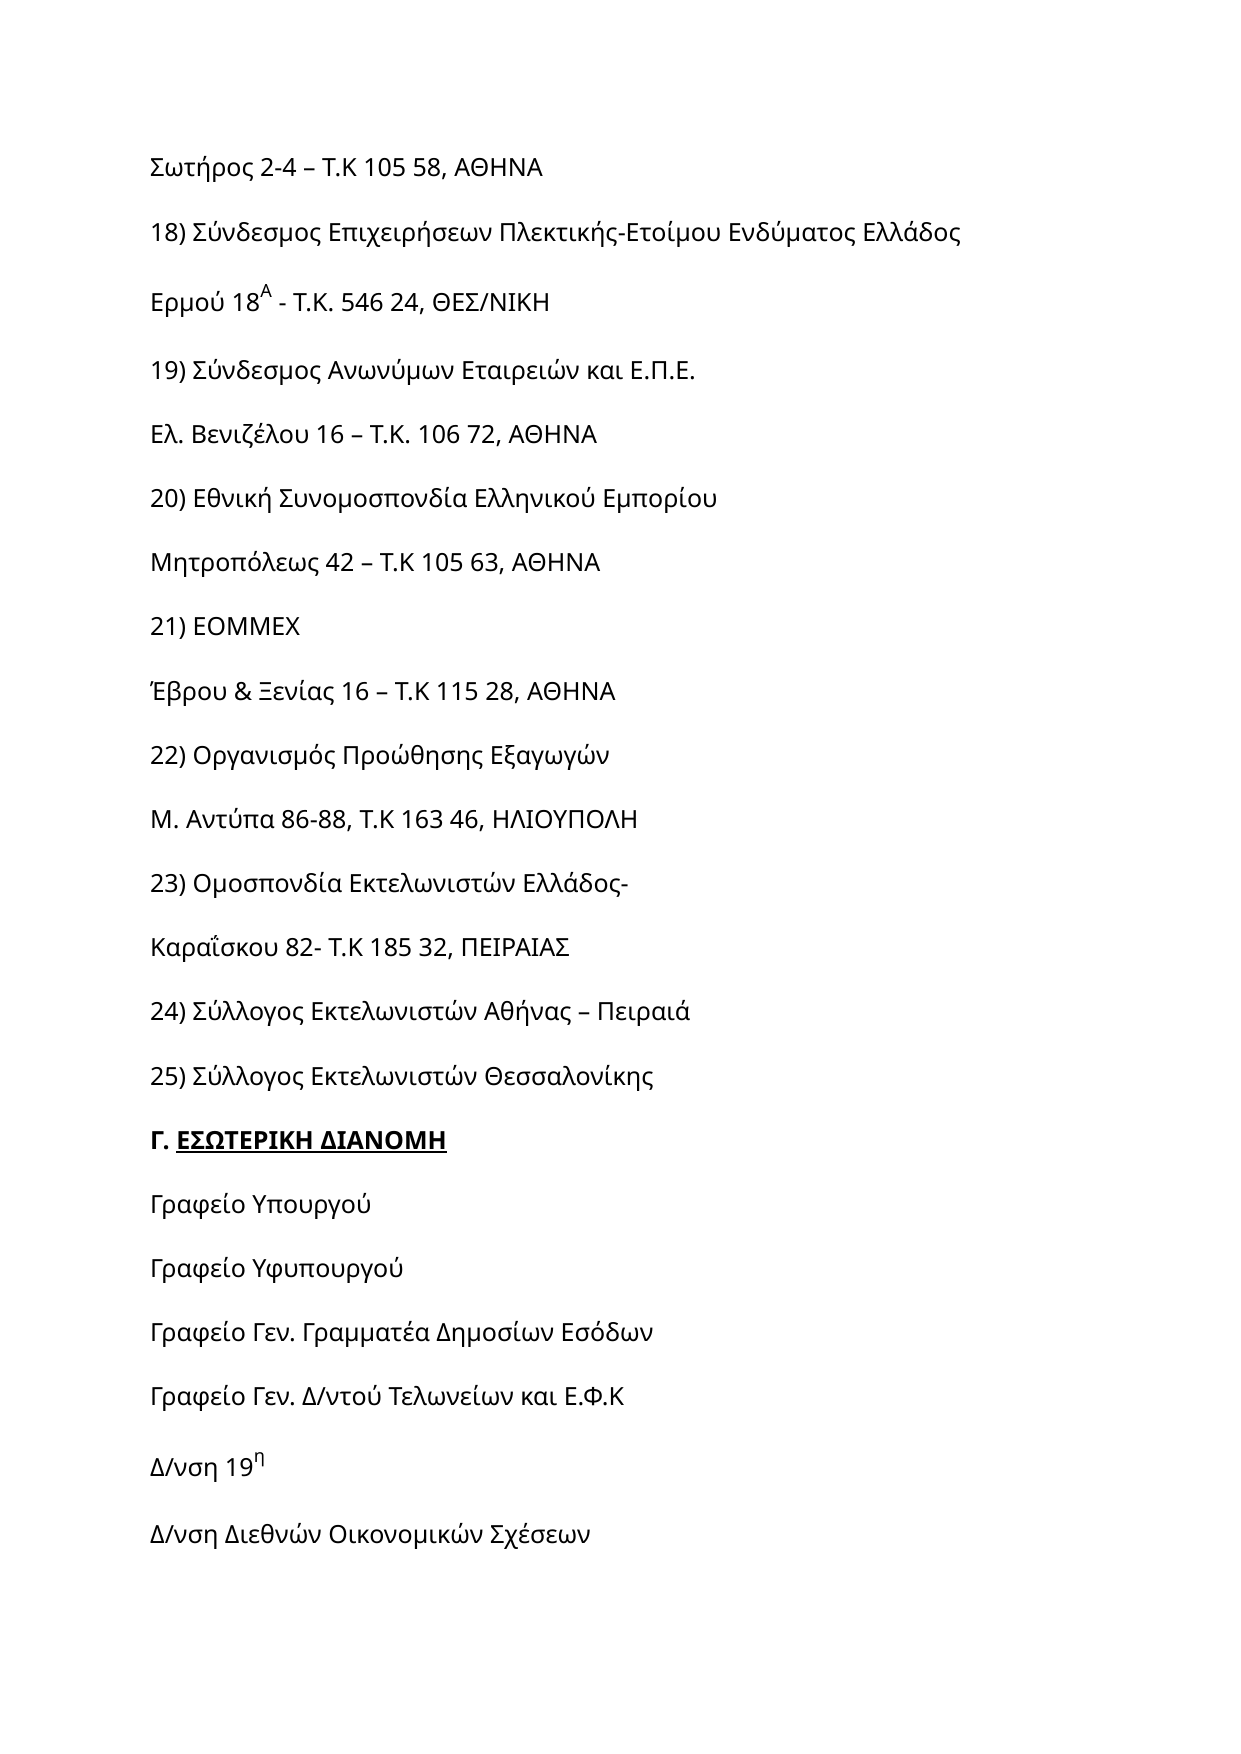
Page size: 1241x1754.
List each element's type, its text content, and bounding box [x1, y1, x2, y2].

text Γραφείο Γεν. Γραμματέα Δημοσίων Εσόδων [150, 1315, 1090, 1349]
text Καραΐσκου 82- Τ.Κ 185 32, ΠΕΙΡΑΙΑΣ [150, 930, 1090, 964]
text Γ. ΕΣΩΤΕΡΙΚΗ ΔΙΑΝΟΜΗ [150, 1122, 1090, 1156]
text 19) Σύνδεσμος Ανωνύμων Εταιρειών και Ε.Π.Ε. [150, 352, 1090, 386]
text 21) ΕΟΜΜΕΧ [150, 609, 1090, 643]
text Ερμού 18Α - Τ.Κ. 546 24, ΘΕΣ/ΝΙΚΗ [150, 278, 1090, 321]
text Δ/νση 19η [150, 1443, 1090, 1486]
text Δ/νση Διεθνών Οικονομικών Σχέσεων [150, 1517, 1090, 1551]
text 18) Σύνδεσμος Επιχειρήσεων Πλεκτικής-Ετοίμου Ενδύματος Ελλάδος [150, 214, 1090, 248]
text 22) Οργανισμός Προώθησης Εξαγωγών [150, 737, 1090, 771]
text 23) Ομοσπονδία Εκτελωνιστών Ελλάδος- [150, 866, 1090, 900]
text Γραφείο Υπουργού [150, 1186, 1090, 1221]
text Ελ. Βενιζέλου 16 – Τ.Κ. 106 72, ΑΘΗΝΑ [150, 416, 1090, 451]
text Σωτήρος 2-4 – Τ.Κ 105 58, ΑΘΗΝΑ [150, 150, 1090, 184]
text Μητροπόλεως 42 – Τ.Κ 105 63, ΑΘΗΝΑ [150, 545, 1090, 579]
text Γραφείο Υφυπουργού [150, 1251, 1090, 1285]
text Μ. Αντύπα 86-88, Τ.Κ 163 46, ΗΛΙΟΥΠΟΛΗ [150, 801, 1090, 836]
text 20) Εθνική Συνομοσπονδία Ελληνικού Εμπορίου [150, 481, 1090, 515]
text 24) Σύλλογος Εκτελωνιστών Αθήνας – Πειραιά [150, 994, 1090, 1028]
text Γραφείο Γεν. Δ/ντού Τελωνείων και Ε.Φ.Κ [150, 1379, 1090, 1413]
text Έβρου & Ξενίας 16 – Τ.Κ 115 28, ΑΘΗΝΑ [150, 673, 1090, 707]
text 25) Σύλλογος Εκτελωνιστών Θεσσαλονίκης [150, 1058, 1090, 1092]
